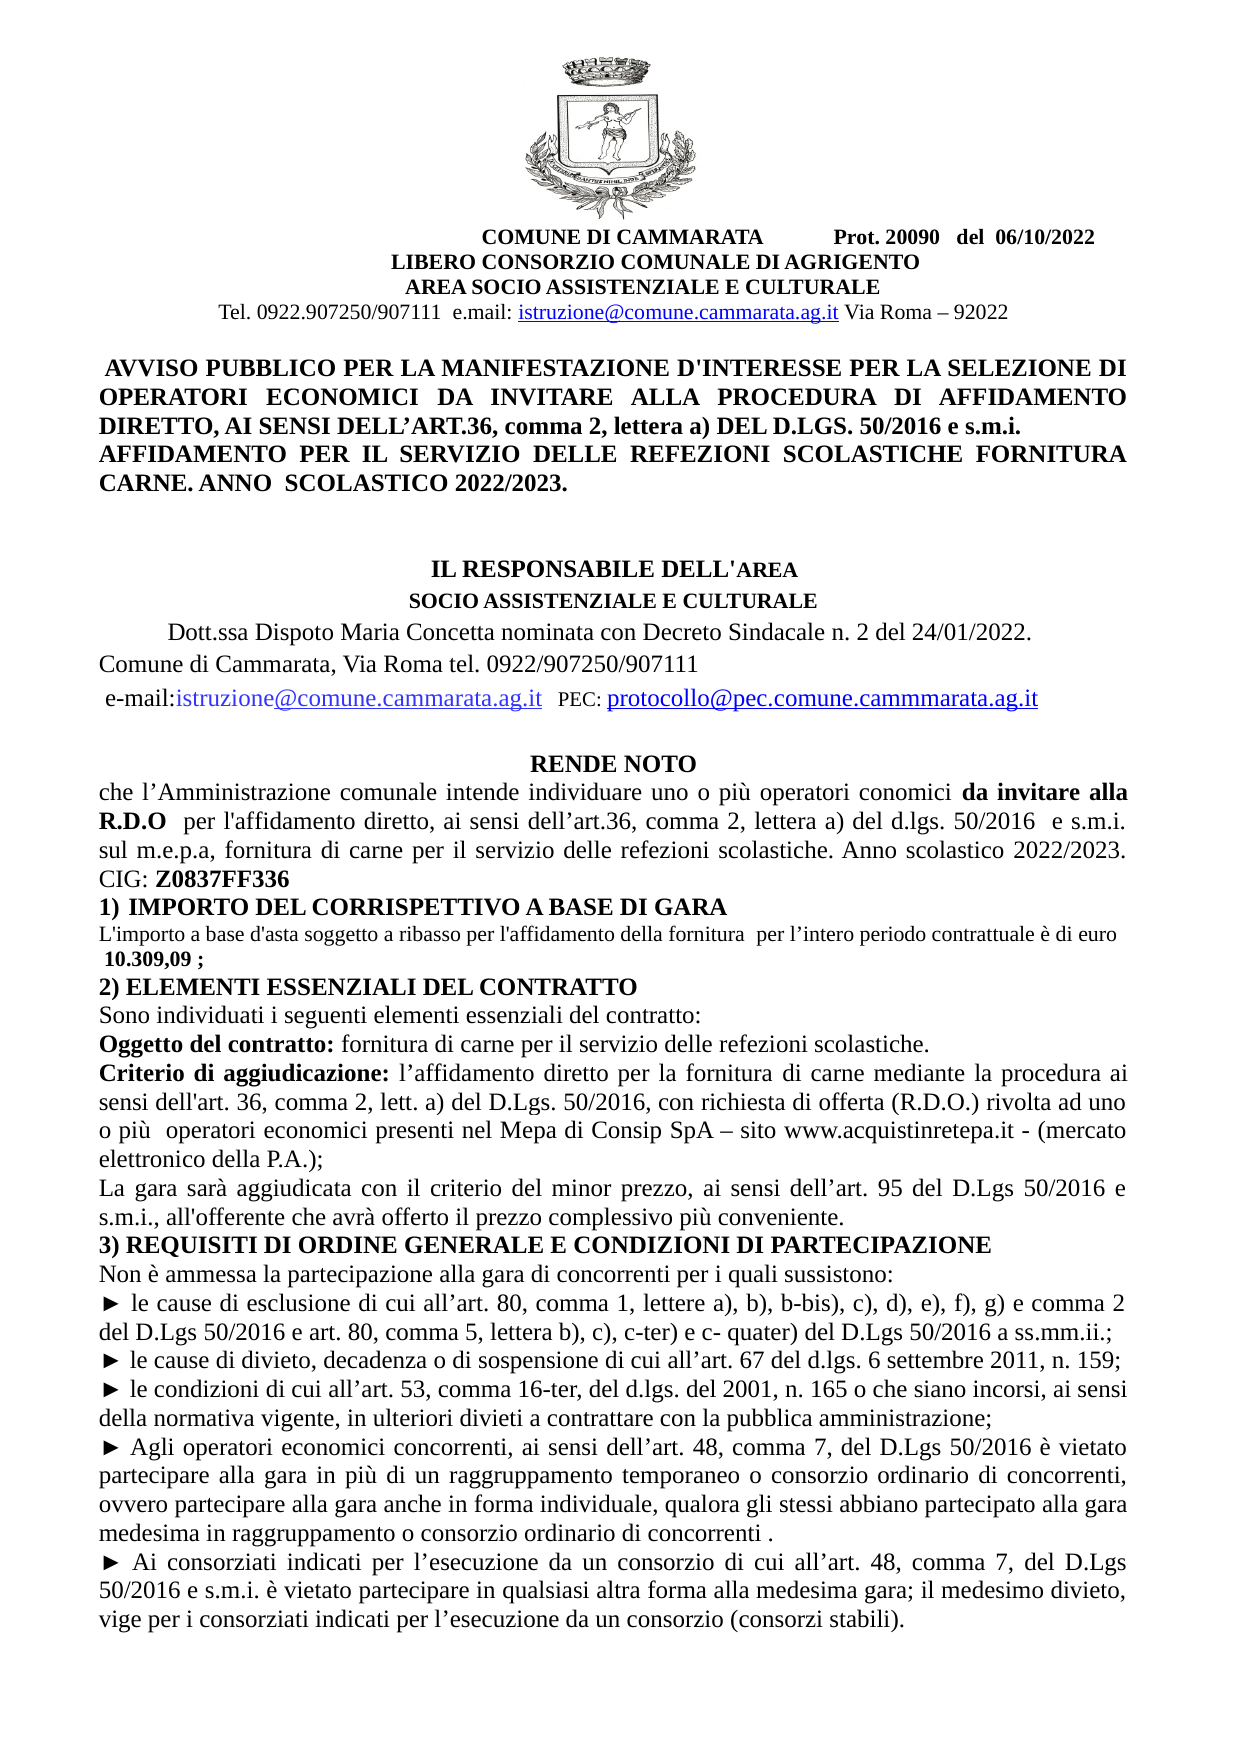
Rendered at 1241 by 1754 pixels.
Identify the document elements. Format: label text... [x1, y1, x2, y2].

text Criterio di aggiudicazione: l’affidamento diretto per la fornitura di carne mediante la procedura ai sensi dell'art. 36, comma 2, lett. a) del D.Lgs. 50/2016, con richiesta di offerta (R.D.O.) rivolta ad uno o più operatori economici presenti nel Mepa di Consip SpA – sito www.acquistinretepa.it - (mercato elettronico della P.A.); [98, 1058, 1128, 1173]
text ► le condizioni di cui all’art. 53, comma 16-ter, del d.lgs. del 2001, n. 165 o che siano incorsi, ai sensi della normativa vigente, in ulteriori divieti a contrattare con la pubblica amministrazione; [98, 1374, 1128, 1432]
text Sono individuati i seguenti elementi essenziali del contratto: [98, 1000, 1128, 1029]
text La gara sarà aggiudicata con il criterio del minor prezzo, ai sensi dell’art. 95 del D.Lgs 50/2016 e s.m.i., all'offerente che avrà offerto il prezzo complessivo più conveniente. [98, 1173, 1128, 1230]
text ► Ai consorziati indicati per l’esecuzione da un consorzio di cui all’art. 48, comma 7, del D.Lgs 50/2016 e s.m.i. è vietato partecipare in qualsiasi altra forma alla medesima gara; il medesimo divieto, vige per i consorziati indicati per l’esecuzione da un consorzio (consorzi stabili). [98, 1547, 1128, 1633]
text che l’Amministrazione comunale intende individuare uno o più operatori conomici da invitare alla R.D.O per l'affidamento diretto, ai sensi dell’art.36, comma 2, lettera a) del d.lgs. 50/2016 e s.m.i. sul m.e.p.a, fornitura di carne per il servizio delle refezioni scolastiche. Anno scolastico 2022/2023. CIG: Z0837FF336 [98, 777, 1128, 892]
text Non è ammessa la partecipazione alla gara di concorrenti per i quali sussistono: [98, 1259, 1128, 1288]
text 3) REQUISITI DI ORDINE GENERALE E CONDIZIONI DI PARTECIPAZIONE [98, 1230, 1128, 1259]
text 1) IMPORTO DEL CORRISPETTIVO A BASE DI GARA [98, 892, 1128, 921]
text 10.309,09 ; [98, 946, 1128, 972]
text L'importo a base d'asta soggetto a ribasso per l'affidamento della fornitura per l’intero periodo contrattuale è di euro [98, 921, 1128, 946]
text Oggetto del contratto: fornitura di carne per il servizio delle refezioni scolastiche. [98, 1029, 1128, 1058]
text RENDE NOTO [98, 749, 1128, 777]
text ► le cause di divieto, decadenza o di sospensione di cui all’art. 67 del d.lgs. 6 settembre 2011, n. 159; [98, 1345, 1128, 1374]
text LIBERO CONSORZIO COMUNALE DI AGRIGENTO [98, 249, 1128, 274]
text COMUNE DI CAMMARATA Prot. 20090 del 06/10/2022 [98, 224, 1128, 249]
text 2) ELEMENTI ESSENZIALI DEL CONTRATTO [98, 972, 1128, 1000]
text Tel. 0922.907250/907111 e.mail: istruzione@comune.cammarata.ag.it Via Roma – 92022 [98, 299, 1128, 324]
text e-mail:istruzione@comune.cammarata.ag.it PEC: protocollo@pec.comune.cammmarata.ag.it [98, 683, 1128, 711]
text ► le cause di esclusione di cui all’art. 80, comma 1, lettere a), b), b-bis), c), d), e), f), g) e comma 2 del D.Lgs 50/2016 e art. 80, comma 5, lettera b), c), c-ter) e c- quater) del D.Lgs 50/2016 a ss.mm.ii.; [98, 1288, 1128, 1345]
text Dott.ssa Dispoto Maria Concetta nominata con Decreto Sindacale n. 2 del 24/01/2022. [98, 617, 1128, 645]
text IL RESPONSABILE DELL'AREA [98, 554, 1128, 583]
text AVVISO PUBBLICO PER LA MANIFESTAZIONE D'INTERESSE PER LA SELEZIONE DI OPERATORI ECONOMICI DA INVITARE ALLA PROCEDURA DI AFFIDAMENTO DIRETTO, AI SENSI DELL’ART.36, comma 2, lettera a) DEL D.LGS. 50/2016 e s.m.i. [98, 353, 1128, 439]
text SOCIO ASSISTENZIALE E CULTURALE [98, 588, 1128, 613]
picture [522, 51, 705, 224]
text Comune di Cammarata, Via Roma tel. 0922/907250/907111 [98, 649, 1128, 678]
text AFFIDAMENTO PER IL SERVIZIO DELLE REFEZIONI SCOLASTICHE FORNITURA CARNE. ANNO SCOLASTICO 2022/2023. [98, 439, 1128, 497]
text AREA SOCIO ASSISTENZIALE E CULTURALE [98, 274, 1128, 299]
text ► Agli operatori economici concorrenti, ai sensi dell’art. 48, comma 7, del D.Lgs 50/2016 è vietato partecipare alla gara in più di un raggruppamento temporaneo o consorzio ordinario di concorrenti, ovvero partecipare alla gara anche in forma individuale, qualora gli stessi abbiano partecipato alla gara medesima in raggruppamento o consorzio ordinario di concorrenti . [98, 1432, 1128, 1547]
